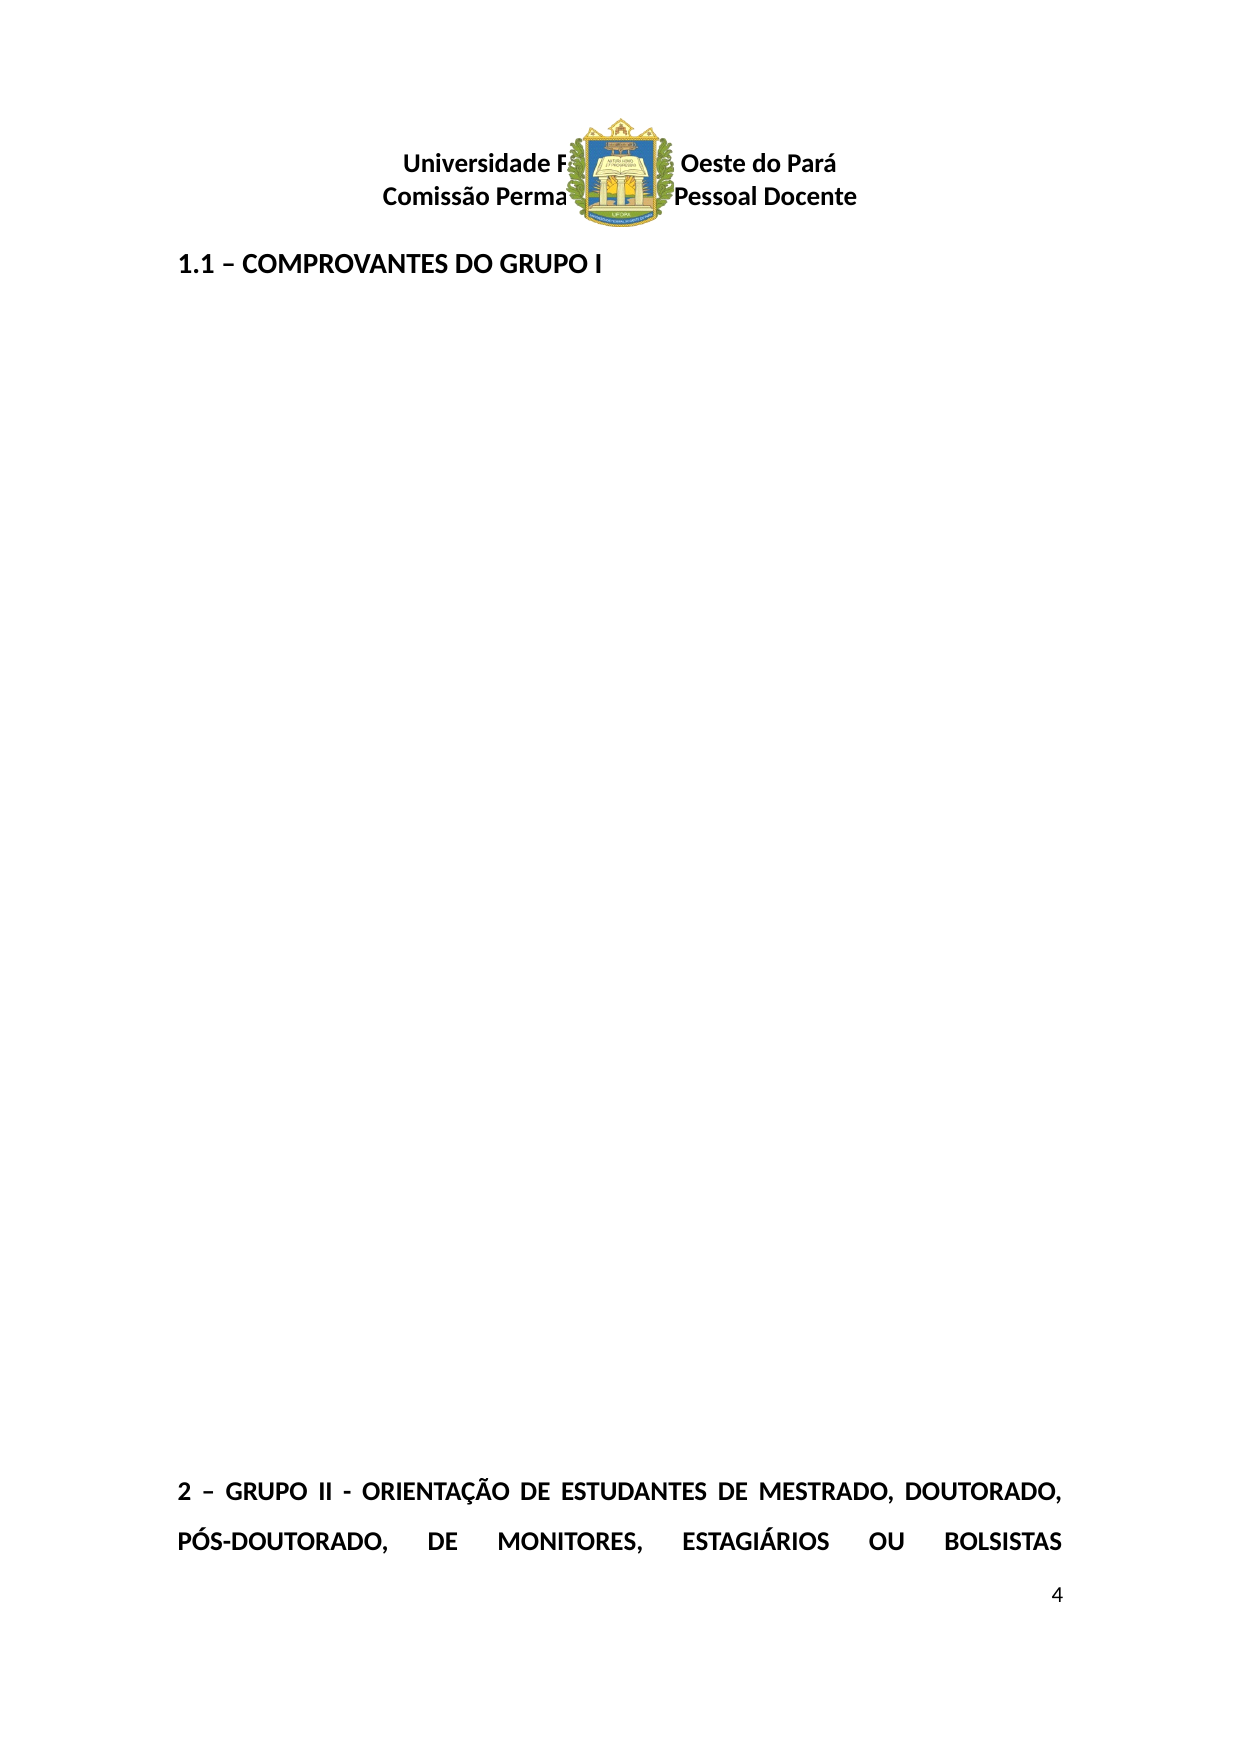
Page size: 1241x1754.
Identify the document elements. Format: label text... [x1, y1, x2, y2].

text 1.1 – COMPROVANTES DO GRUPO I [177, 245, 1063, 281]
text 2 – GRUPO II - ORIENTAÇÃO DE ESTUDANTES DE MESTRADO, DOUTORADO, PÓS-DOUTORADO, DE MONITORES, ESTAGIÁRIOS OU BOLSISTAS [177, 1474, 1063, 1557]
